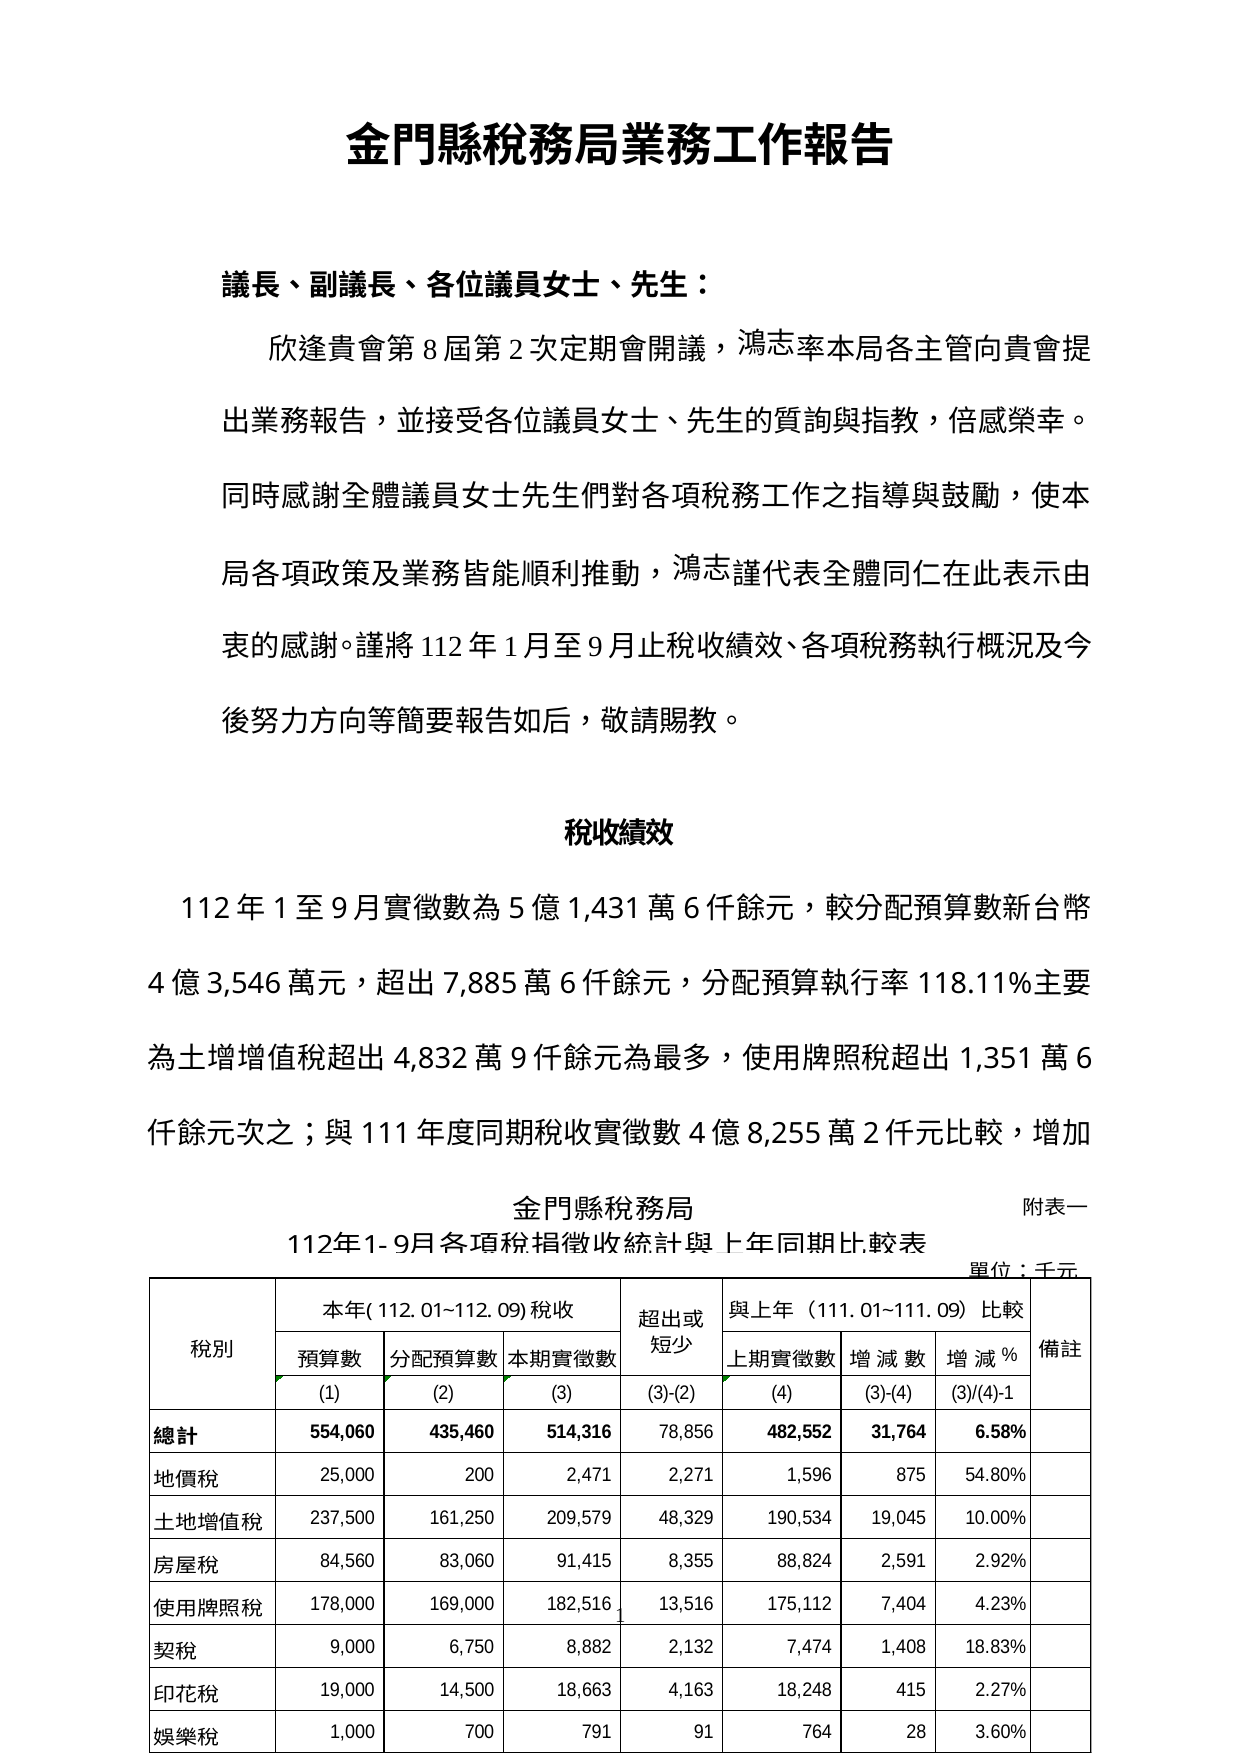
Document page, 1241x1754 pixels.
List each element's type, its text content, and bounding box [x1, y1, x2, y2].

text 112年1至9月實徵數為5億1,431萬6仟餘元，較分配預算數新台幣4億3,546萬元，超出7,885萬6仟餘元，分配預算執行率118.11%主要為土增增值稅超出4,832萬9仟餘元為最多，使用牌照稅超出1,351萬6仟餘元次之；與111年度同期稅收實徵數4億8,255萬2仟元比較，增加 [148, 868, 1092, 1168]
text 金門縣稅務局業務工作報告 [148, 104, 1092, 179]
text 稅收績效 [148, 793, 1092, 868]
text 議長、副議長、各位議員女士、先生： [148, 254, 1092, 306]
text 欣逢貴會第8屆第2次定期會開議，鴻志率本局各主管向貴會提出業務報告，並接受各位議員女士、先生的質詢與指教，倍感榮幸。同時感謝全體議員女士先生們對各項稅務工作之指導與鼓勵，使本局各項政策及業務皆能順利推動，鴻志謹代表全體同仁在此表示由衷的感謝。謹將112年1月至9月止稅收績效、各項稅務執行概況及今後努力方向等簡要報告如后，敬請賜教。 [221, 306, 1092, 756]
